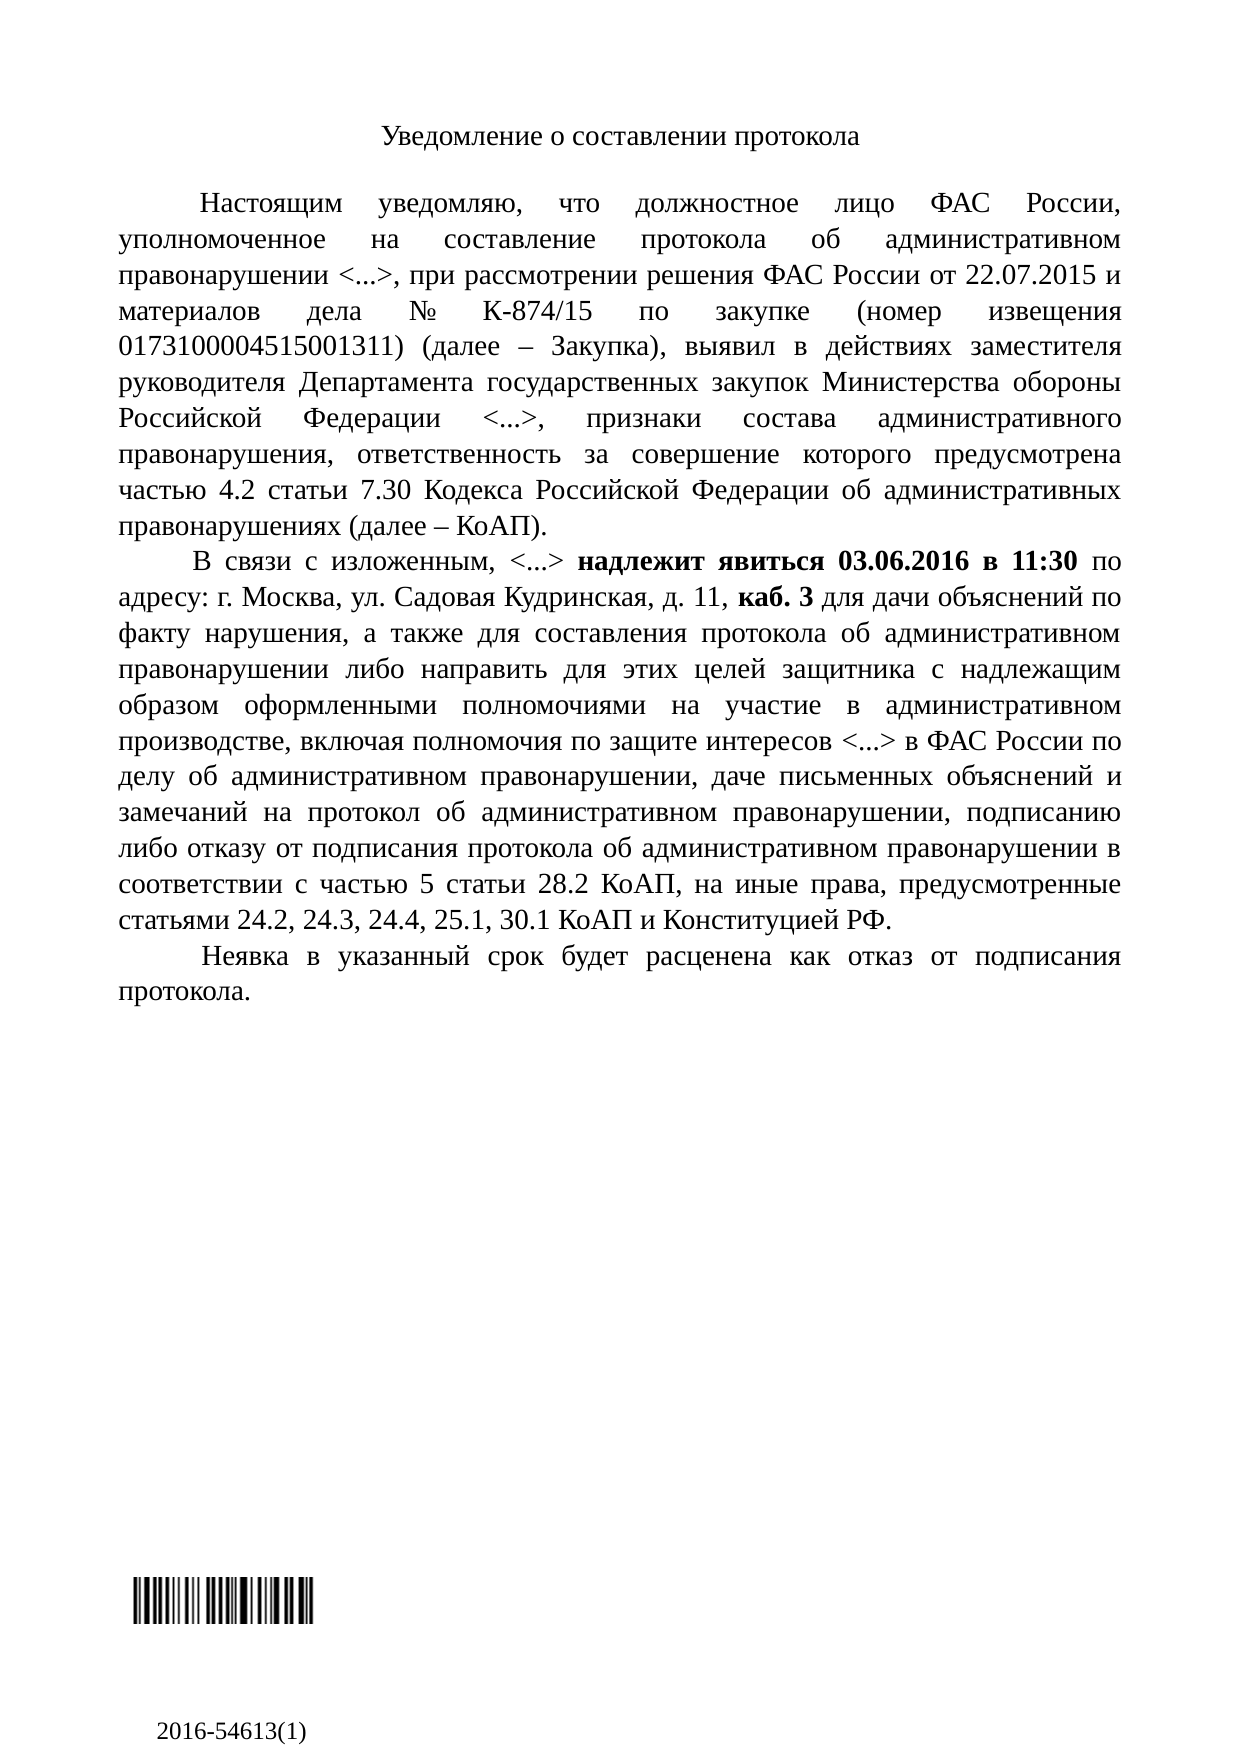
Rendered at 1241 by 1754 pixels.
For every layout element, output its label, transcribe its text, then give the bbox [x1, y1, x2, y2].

text Настоящим уведомляю, что должностное лицо ФАС России, уполномоченное на составление протокола об административном правонарушении <...>, при рассмотрении решения ФАС России от 22.07.2015 и материалов дела № К-874/15 по закупке (номер извещения 0173100004515001311) (далее – Закупка), выявил в действиях заместителя руководителя Департамента государственных закупок Министерства обороны Российской Федерации <...>, признаки состава административного правонарушения, ответственность за совершение которого предусмотрена частью 4.2 статьи 7.30 Кодекса Российской Федерации об административных правонарушениях (далее – КоАП). [118, 185, 1122, 541]
text В связи с изложенным, <...> надлежит явиться 03.06.2016 в 11:30 по адресу: г. Москва, ул. Садовая Кудринская, д. 11, каб. 3 для дачи объяснений по факту нарушения, а также для составления протокола об административном правонарушении либо направить для этих целей защитника с надлежащим образом оформленными полномочиями на участие в административном производстве, включая полномочия по защите интересов <...> в ФАС России по делу об административном правонарушении, даче письменных объяснений и замечаний на протокол об административном правонарушении, подписанию либо отказу от подписания протокола об административном правонарушении в соответствии с частью 5 статьи 28.2 КоАП, на иные права, предусмотренные статьями 24.2, 24.3, 24.4, 25.1, 30.1 КоАП и Конституцией РФ. [118, 543, 1122, 935]
picture [118, 1577, 331, 1624]
text Уведомление о составлении протокола [118, 118, 1122, 152]
text Неявка в указанный срок будет расценена как отказ от подписания протокола. [118, 938, 1122, 1007]
